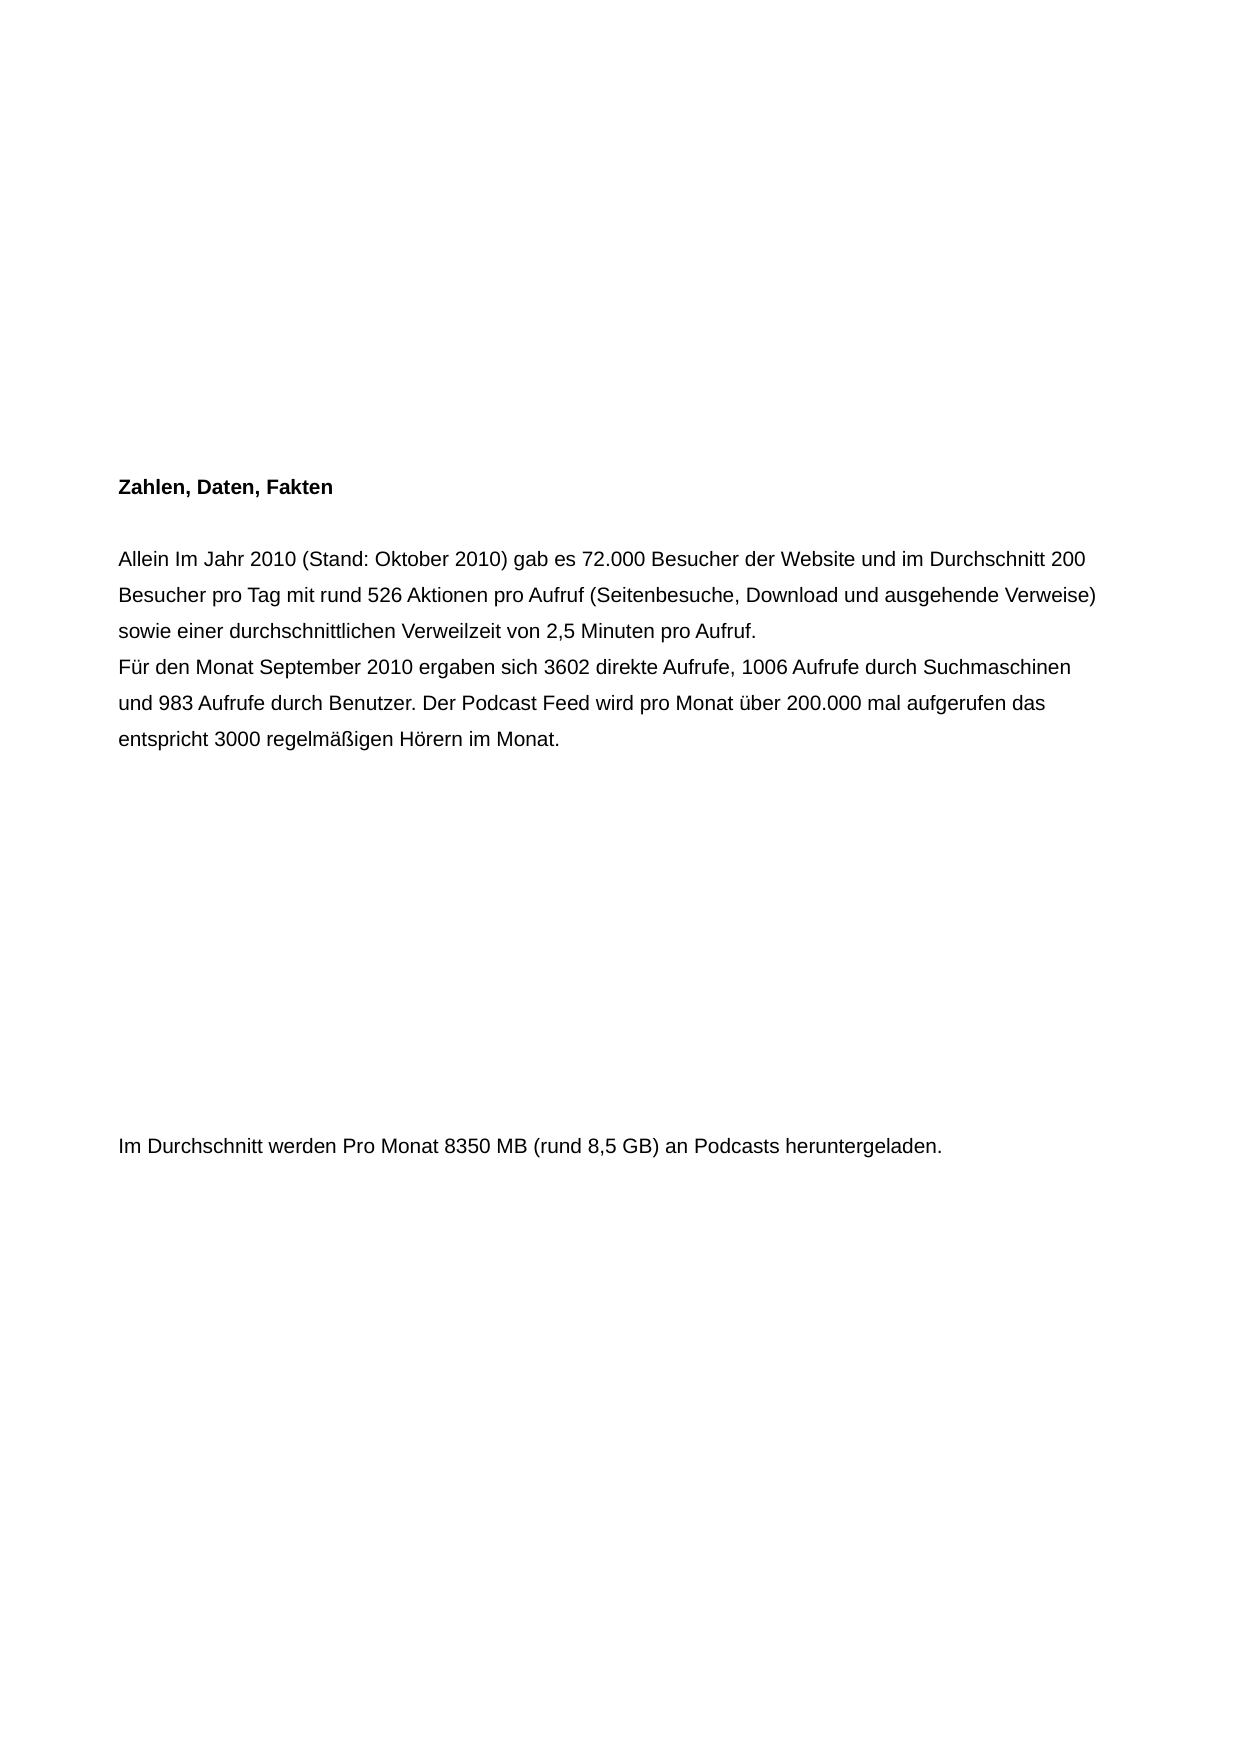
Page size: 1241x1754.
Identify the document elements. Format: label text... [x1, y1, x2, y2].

text Im Durchschnitt werden Pro Monat 8350 MB (rund 8,5 GB) an Podcasts heruntergeladen. [118, 1131, 1111, 1158]
text Zahlen, Daten, Fakten Allein Im Jahr 2010 (Stand: Oktober 2010) gab es 72.000 Besucher der Website und im Durchschnitt 200 Besucher pro Tag mit rund 526 Aktionen pro Aufruf (Seitenbesuche, Download und ausgehende Verweise) sowie einer durchschnittlichen Verweilzeit von 2,5 Minuten pro Aufruf. Für den Monat September 2010 ergaben sich 3602 direkte Aufrufe, 1006 Aufrufe durch Suchmaschinen und 983 Aufrufe durch Benutzer. Der Podcast Feed wird pro Monat über 200.000 mal aufgerufen das entspricht 3000 regelmäßigen Hörern im Monat. [118, 475, 1111, 787]
